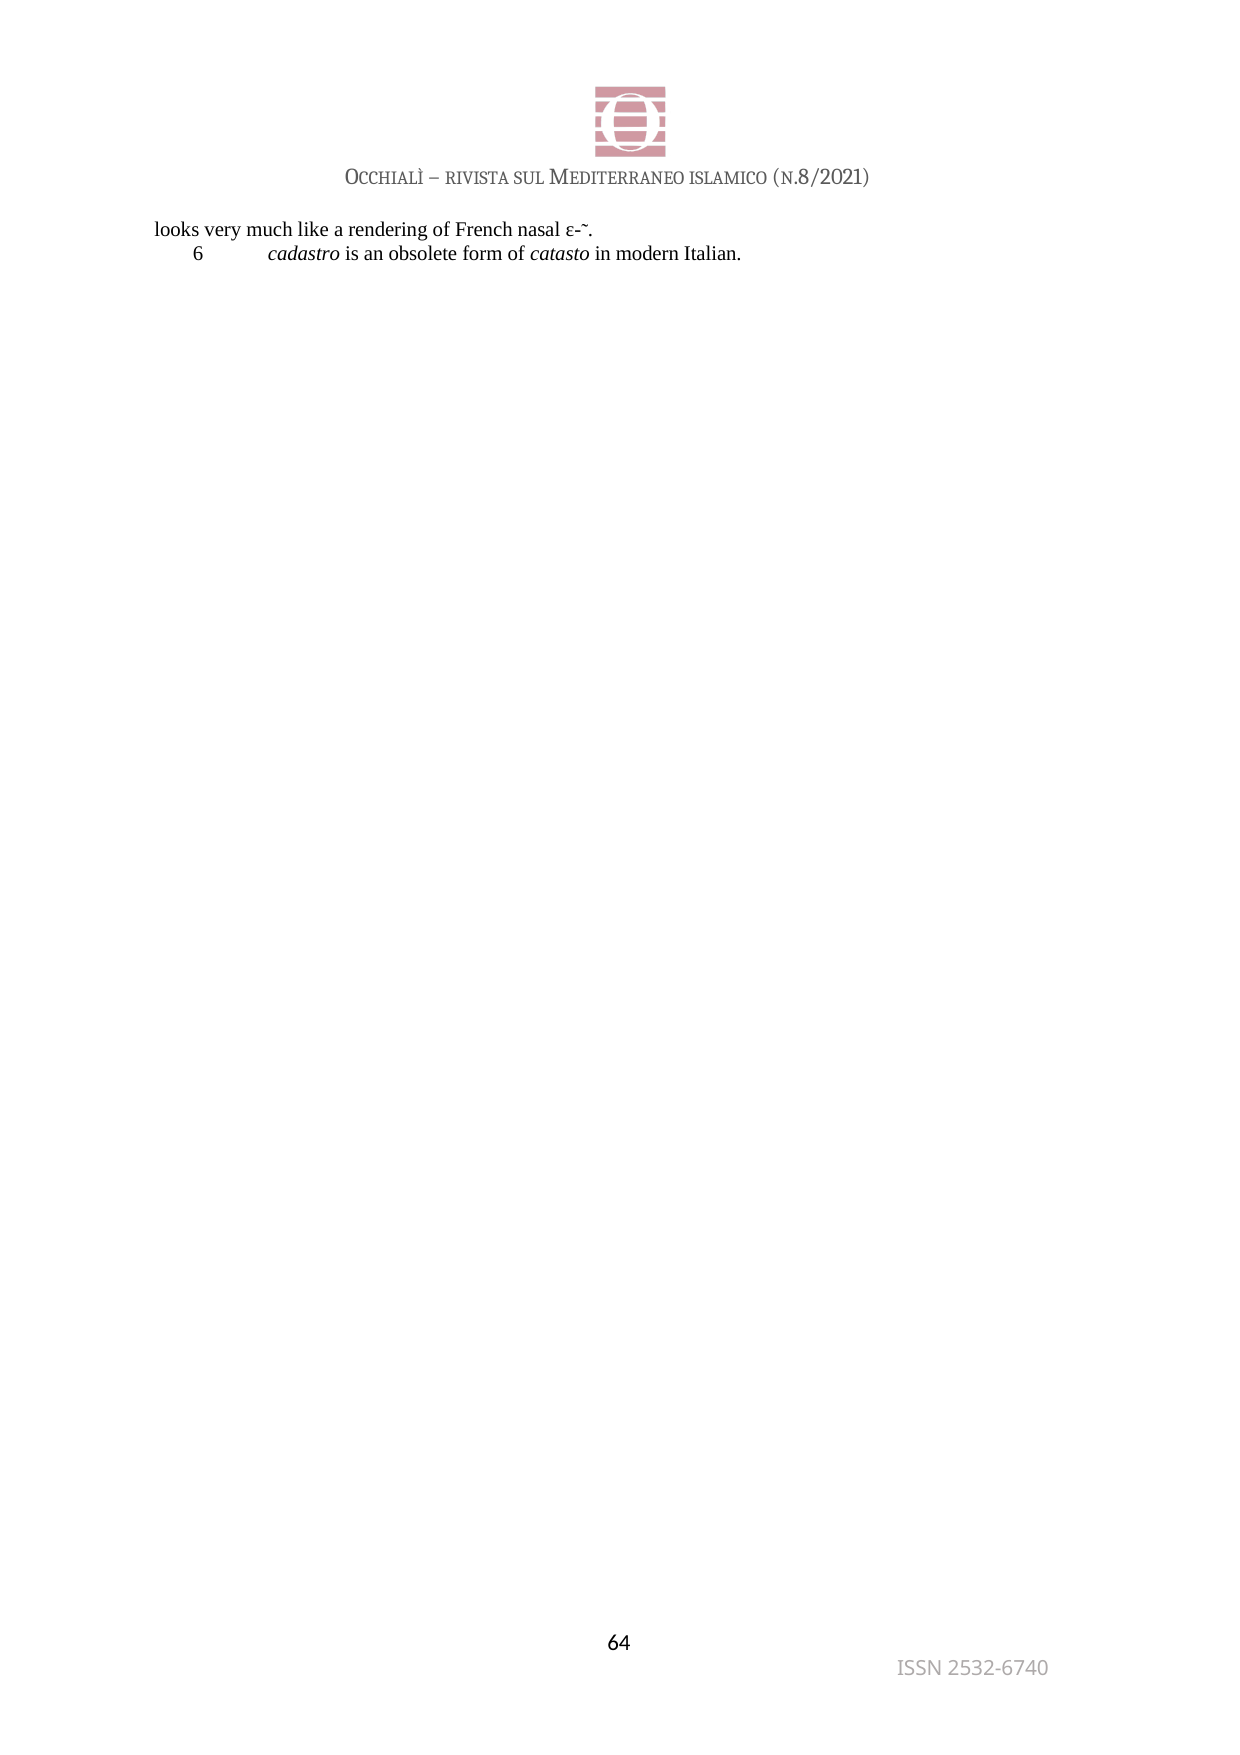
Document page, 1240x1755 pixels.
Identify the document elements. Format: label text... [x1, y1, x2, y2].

list looks very much like a rendering of French nasal ɛ-̃ . [154, 217, 1062, 243]
picture [589, 82, 671, 163]
list cadastro is an obsolete form of catasto in modern Italian. [193, 243, 1100, 264]
